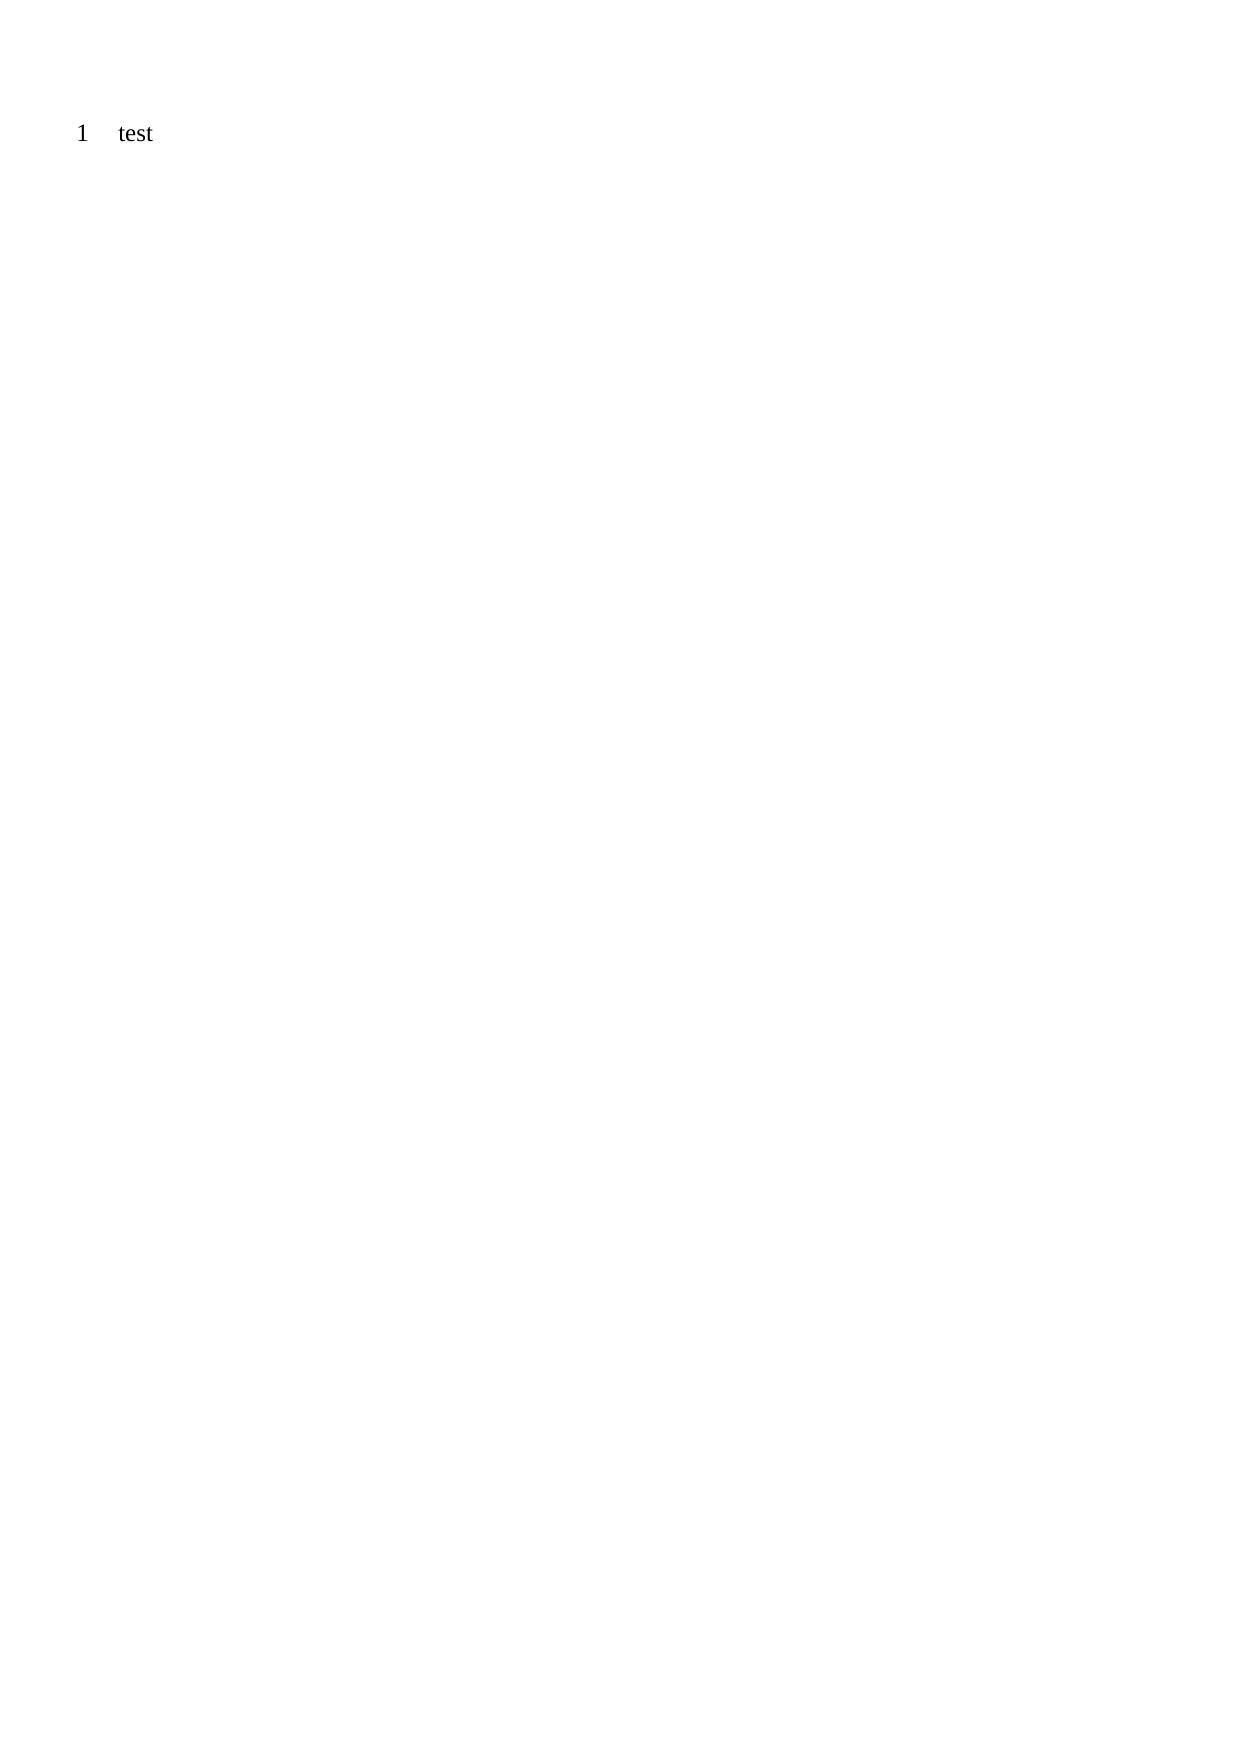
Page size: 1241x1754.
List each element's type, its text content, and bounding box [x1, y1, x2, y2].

text test [118, 118, 1122, 147]
